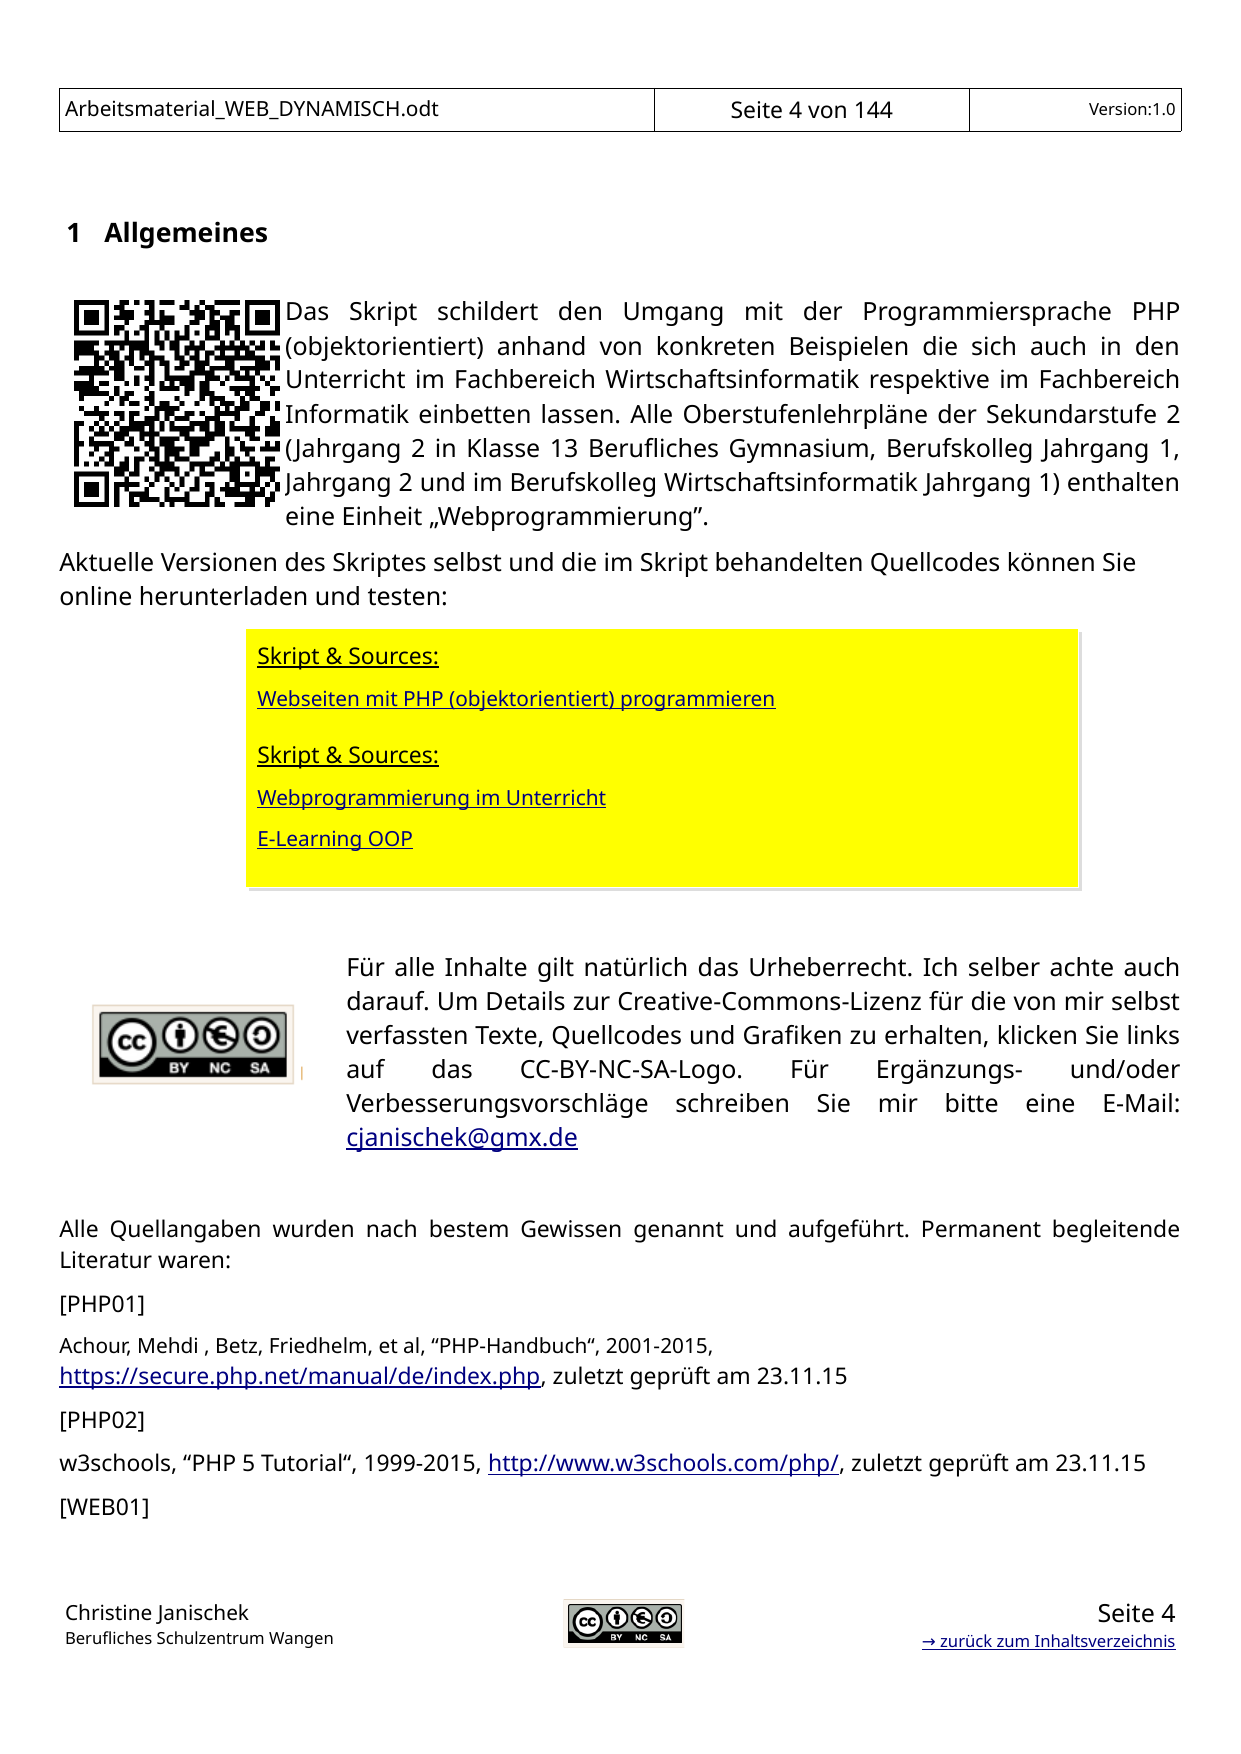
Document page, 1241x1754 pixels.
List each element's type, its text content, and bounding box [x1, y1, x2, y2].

text Skript & Sources: [257, 640, 1066, 671]
text Webseiten mit PHP (objektorientiert) programmieren [257, 684, 1066, 712]
text Alle Quellangaben wurden nach bestem Gewissen genannt und aufgeführt. Permanent begleitende Literatur waren: [59, 1213, 1181, 1275]
text [PHP01] [59, 1288, 1181, 1319]
text w3schools, “PHP 5 Tutorial“, 1999-2015, http://www.w3schools.com/php/, zuletzt geprüft am 23.11.15 [59, 1447, 1181, 1479]
text Skript & Sources: [257, 739, 1066, 770]
text Webprogrammierung im Unterricht [257, 783, 1066, 811]
picture [88, 999, 303, 1092]
text [PHP02] [59, 1404, 1181, 1435]
text Achour, Mehdi , Betz, Friedhelm, et al, “PHP-Handbuch“, 2001-2015, https://secure.php.net/manual/de/index.php, zuletzt geprüft am 23.11.15 [59, 1331, 1181, 1391]
picture [563, 1598, 685, 1648]
text [WEB01] [59, 1491, 1181, 1522]
picture [69, 296, 285, 512]
text E-Learning OOP [257, 824, 1066, 852]
text Das Skript schildert den Umgang mit der Programmiersprache PHP (objektorientiert) anhand von konkreten Beispielen die sich auch in den Unterricht im Fachbereich Wirtschaftsinformatik respektive im Fachbereich Informatik einbetten lassen. Alle Oberstufenlehrpläne der Sekundarstufe 2 (Jahrgang 2 in Klasse 13 Berufliches Gymnasium, Berufskolleg Jahrgang 1, Jahrgang 2 und im Berufskolleg Wirtschaftsinformatik Jahrgang 1) enthalten eine Einheit „Webprogrammierung”. [59, 294, 1181, 532]
subtitle Allgemeines [59, 214, 1181, 250]
text Für alle Inhalte gilt natürlich das Urheberrecht. Ich selber achte auch darauf. Um Details zur Creative-Commons-Lizenz für die von mir selbst verfassten Texte, Quellcodes und Grafiken zu erhalten, klicken Sie links auf das CC-BY-NC-SA-Logo. Für Ergänzungs- und/oder Verbesserungsvorschläge schreiben Sie mir bitte eine E-Mail: cjanischek@gmx.de [56, 949, 1181, 1154]
text Aktuelle Versionen des Skriptes selbst und die im Skript behandelten Quellcodes können Sie online herunterladen und testen: [59, 545, 1181, 613]
